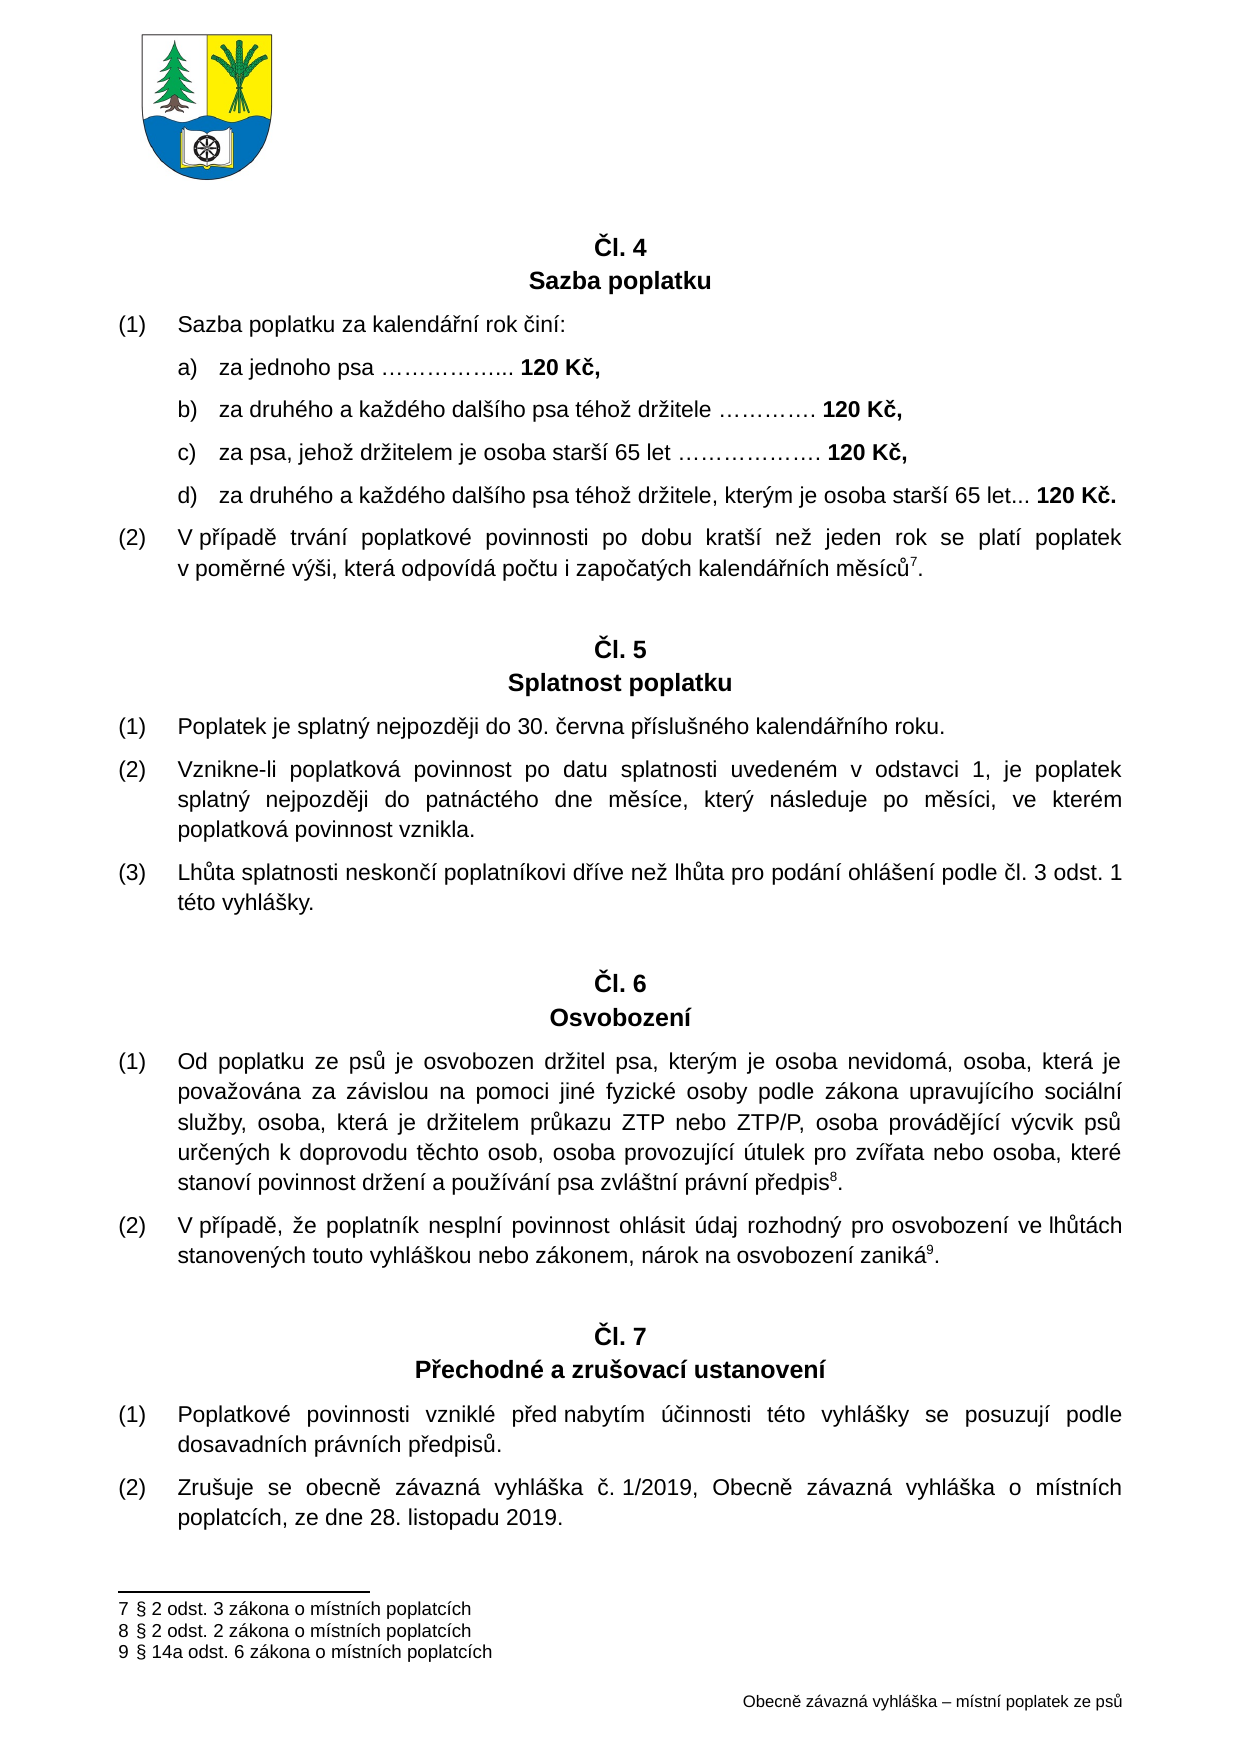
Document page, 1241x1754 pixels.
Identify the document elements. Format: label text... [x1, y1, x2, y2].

list Zrušuje se obecně závazná vyhláška č. 1/2019, Obecně závazná vyhláška o místních poplatcích, ze dne 28. listopadu 2019. [118, 1473, 1122, 1530]
list za psa, jehož držitelem je osoba starší 65 let ………………. 120 Kč, [177, 439, 1122, 465]
list Poplatek je splatný nejpozději do 30. června příslušného kalendářního roku. [118, 713, 1122, 739]
list za druhého a každého dalšího psa téhož držitele, kterým je osoba starší 65 let... 120 Kč. [177, 482, 1122, 508]
list za jednoho psa ……………... 120 Kč, [177, 353, 1122, 380]
list Sazba poplatku za kalendářní rok činí: [118, 311, 1122, 337]
list § 14a odst. 6 zákona o místních poplatcích [118, 1641, 1122, 1662]
subtitle Čl. 4 Sazba poplatku [118, 233, 1122, 295]
subtitle Čl. 7 Přechodné a zrušovací ustanovení [118, 1322, 1122, 1384]
list V případě trvání poplatkové povinnosti po dobu kratší než jeden rok se platí poplatek v poměrné výši, která odpovídá počtu i započatých kalendářních měsíců. [118, 524, 1122, 581]
picture [140, 33, 273, 181]
list V případě, že poplatník nesplní povinnost ohlásit údaj rozhodný pro osvobození ve lhůtách stanovených touto vyhláškou nebo zákonem, nárok na osvobození zaniká. [118, 1212, 1122, 1268]
subtitle Čl. 6 Osvobození [118, 969, 1122, 1031]
list § 2 odst. 3 zákona o místních poplatcích [118, 1598, 1122, 1619]
list § 2 odst. 2 zákona o místních poplatcích [118, 1619, 1122, 1641]
subtitle Čl. 5 Splatnost poplatku [118, 635, 1122, 696]
list Poplatkové povinnosti vzniklé před nabytím účinnosti této vyhlášky se posuzují podle dosavadních právních předpisů. [118, 1401, 1122, 1457]
list za druhého a každého dalšího psa téhož držitele …………. 120 Kč, [177, 396, 1122, 422]
list Lhůta splatnosti neskončí poplatníkovi dříve než lhůta pro podání ohlášení podle čl. 3 odst. 1 této vyhlášky. [118, 859, 1122, 916]
list Vznikne-li poplatková povinnost po datu splatnosti uvedeném v odstavci 1, je poplatek splatný nejpozději do patnáctého dne měsíce, který následuje po měsíci, ve kterém poplatková povinnost vznikla. [118, 756, 1122, 843]
list Od poplatku ze psů je osvobozen držitel psa, kterým je osoba nevidomá, osoba, která je považována za závislou na pomoci jiné fyzické osoby podle zákona upravujícího sociální služby, osoba, která je držitelem průkazu ZTP nebo ZTP/P, osoba provádějící výcvik psů určených k doprovodu těchto osob, osoba provozující útulek pro zvířata nebo osoba, které stanoví povinnost držení a používání psa zvláštní právní předpis. [118, 1048, 1122, 1195]
